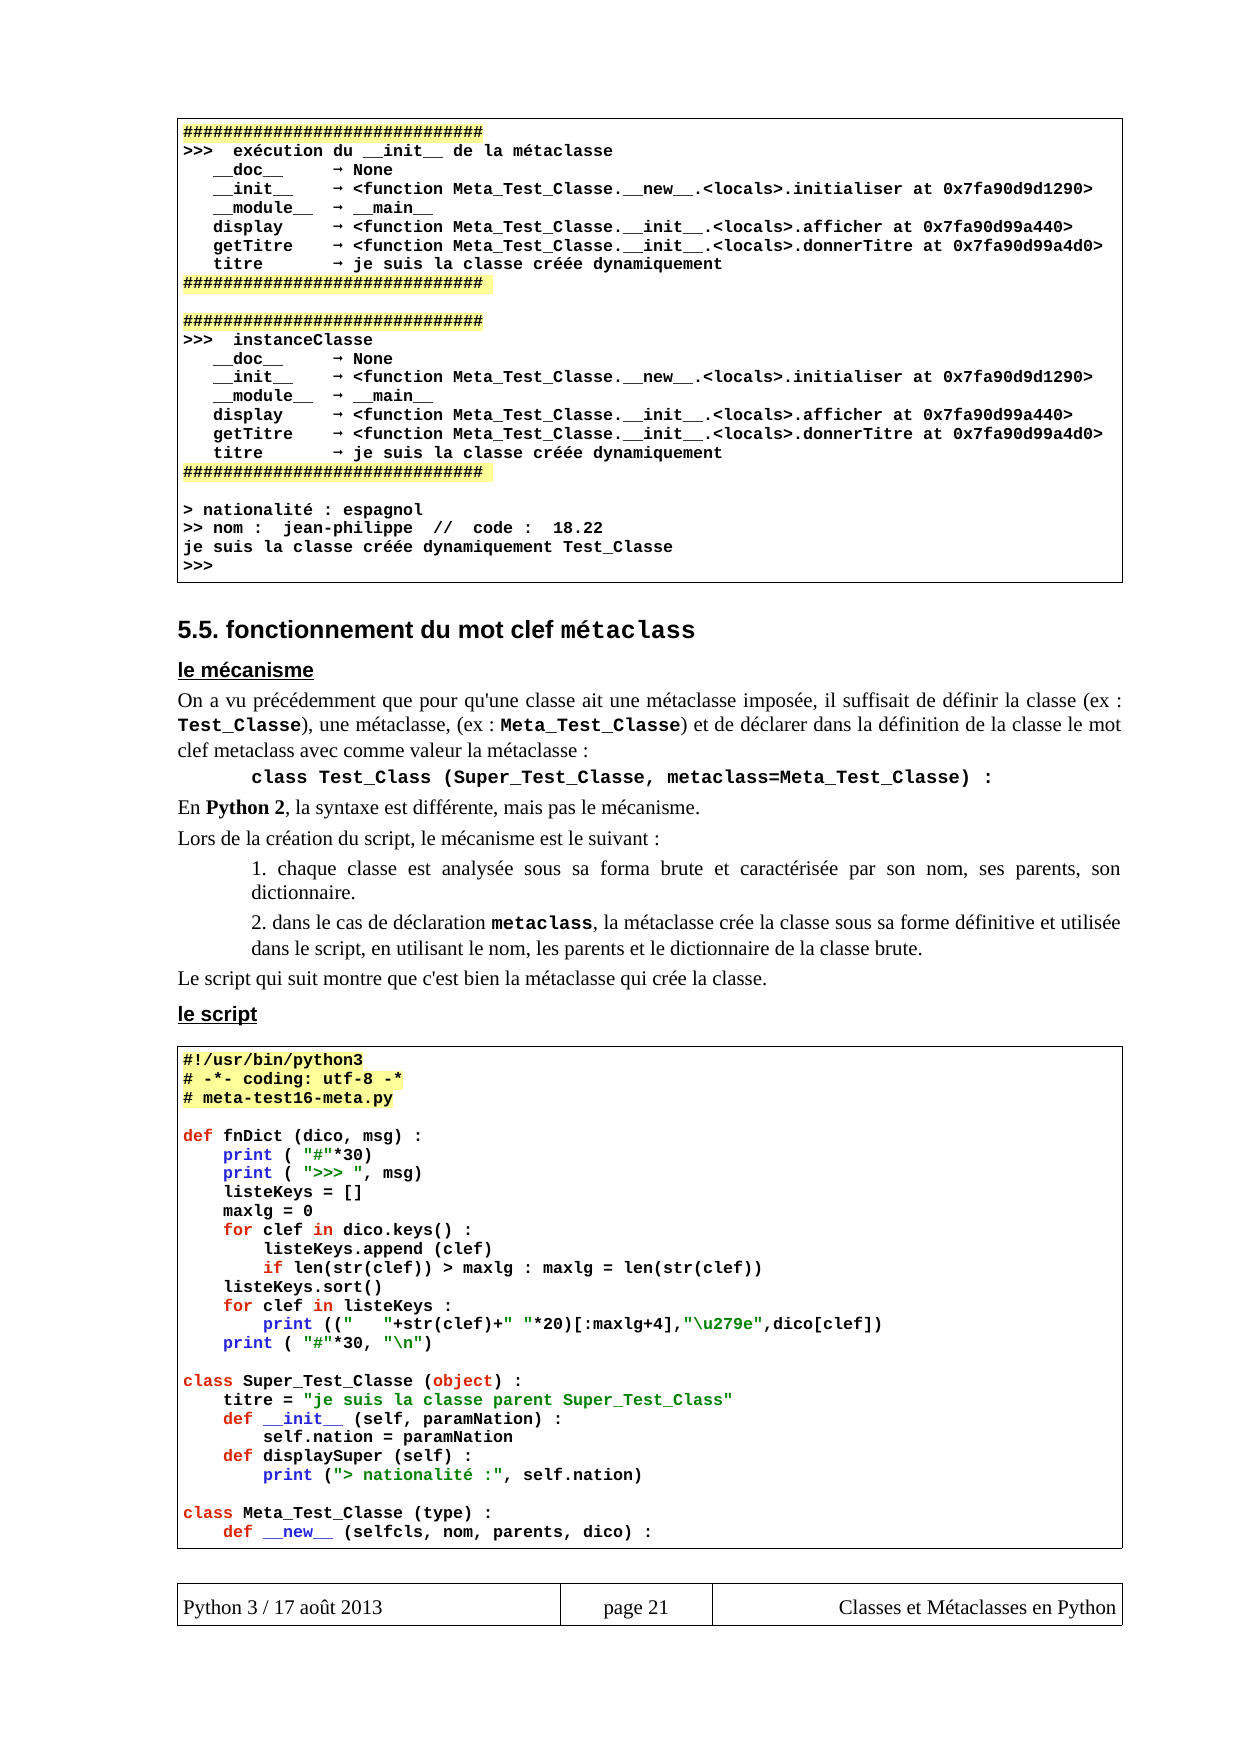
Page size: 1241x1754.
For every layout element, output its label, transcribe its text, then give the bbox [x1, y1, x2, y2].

text En Python 2, la syntaxe est différente, mais pas le mécanisme. [177, 795, 1122, 819]
text On a vu précédemment que pour qu'une classe ait une métaclasse imposée, il suffisait de définir la classe (ex : Test_Classe), une métaclasse, (ex : Meta_Test_Classe) et de déclarer dans la définition de la classe le mot clef metaclass avec comme valeur la métaclasse : [177, 688, 1122, 762]
text 2. dans le cas de déclaration metaclass, la métaclasse crée la classe sous sa forme définitive et utilisée dans le script, en utilisant le nom, les parents et le dictionnaire de la classe brute. [251, 910, 1122, 959]
subtitle le mécanisme [177, 658, 1122, 682]
text 1. chaque classe est analysée sous sa forma brute et caractérisée par son nom, ses parents, son dictionnaire. [251, 856, 1122, 904]
text class Test_Class (Super_Test_Classe, metaclass=Meta_Test_Classe) : [251, 768, 1122, 789]
table_header #!/usr/bin/python3 # -*- coding: utf-8 -* # meta-test16-meta.py def fnDict (dico, msg) : print ( "#"*30) print ( ">>> ", msg) listeKeys = [] maxlg = 0 for clef in dico.keys() : listeKeys.append (clef) if len(str(clef)) > maxlg : maxlg = len(str(clef)) listeKeys.sort() for clef in listeKeys : print ((" "+str(clef)+" "*20)[:maxlg+4],"\u279e",dico[clef]) print ( "#"*30, "\n") class Super_Test_Classe (object) : titre = "je suis la classe parent Super_Test_Class" def __init__ (self, paramNation) : self.nation = paramNation def displaySuper (self) : print ("> nationalité :", self.nation) class Meta_Test_Classe (type) : def __new__ (selfcls, nom, parents, dico) : [178, 1047, 1122, 1548]
table_cell ############################## >>> exécution du __init__ de la métaclasse __doc__ ➞ None __init__ ➞ <function Meta_Test_Classe.__new__.<locals>.initialiser at 0x7fa90d9d1290> __module__ ➞ __main__ display ➞ <function Meta_Test_Classe.__init__.<locals>.afficher at 0x7fa90d99a440> getTitre ➞ <function Meta_Test_Classe.__init__.<locals>.donnerTitre at 0x7fa90d99a4d0> titre ➞ je suis la classe créée dynamiquement ############################## ############################## >>> instanceClasse __doc__ ➞ None __init__ ➞ <function Meta_Test_Classe.__new__.<locals>.initialiser at 0x7fa90d9d1290> __module__ ➞ __main__ display ➞ <function Meta_Test_Classe.__init__.<locals>.afficher at 0x7fa90d99a440> getTitre ➞ <function Meta_Test_Classe.__init__.<locals>.donnerTitre at 0x7fa90d99a4d0> titre ➞ je suis la classe créée dynamiquement ############################## > nationalité : espagnol >> nom : jean-philippe // code : 18.22 je suis la classe créée dynamiquement Test_Classe >>> [178, 119, 1122, 582]
text Lors de la création du script, le mécanisme est le suivant : [177, 826, 1122, 850]
text Le script qui suit montre que c'est bien la métaclasse qui crée la classe. [177, 966, 1122, 990]
subtitle 5.5. fonctionnement du mot clef métaclass [177, 615, 1122, 646]
subtitle le script [177, 1002, 1122, 1026]
